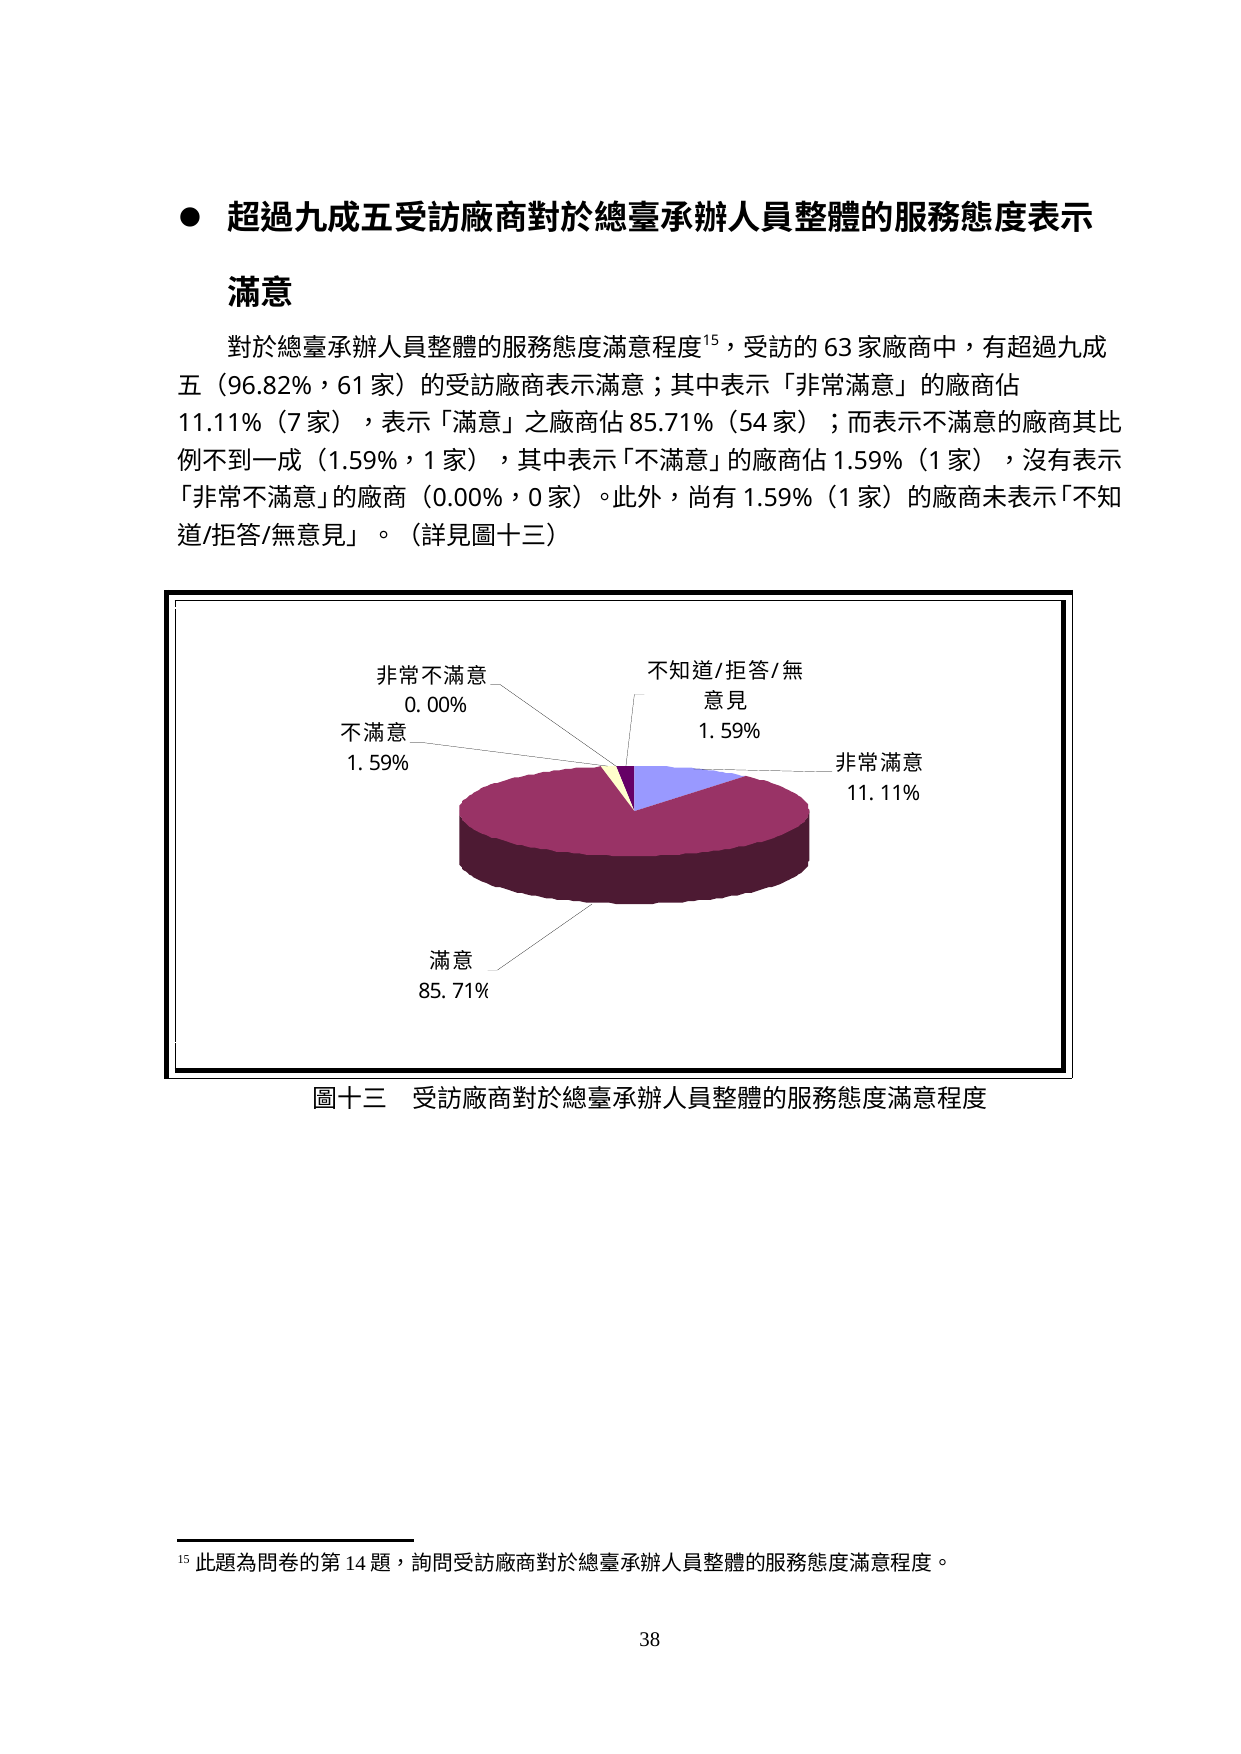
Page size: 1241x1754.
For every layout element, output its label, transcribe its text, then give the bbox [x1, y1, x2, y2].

list 超過九成五受訪廠商對於總臺承辦人員整體的服務態度表示滿意 [177, 177, 1122, 327]
text 圖十三 受訪廠商對於總臺承辦人員整體的服務態度滿意程度 [177, 1078, 1122, 1115]
text 此題為問卷的第14題，詢問受訪廠商對於總臺承辦人員整體的服務態度滿意程度。 [177, 1547, 1122, 1577]
table_header [170, 595, 1066, 1067]
text 對於總臺承辦人員整體的服務態度滿意程度，受訪的63家廠商中，有超過九成五（96.82%，61家）的受訪廠商表示滿意；其中表示「非常滿意」的廠商佔11.11%（7家），表示「滿意」之廠商佔85.71%（54家）；而表示不滿意的廠商其比例不到一成（1.59%，1家），其中表示「不滿意」的廠商佔1.59%（1家），沒有表示「非常不滿意」的廠商（0.00%，0家）。此外，尚有1.59%（1家）的廠商未表示「不知道/拒答/無意見」。（詳見圖十三） [177, 327, 1122, 552]
